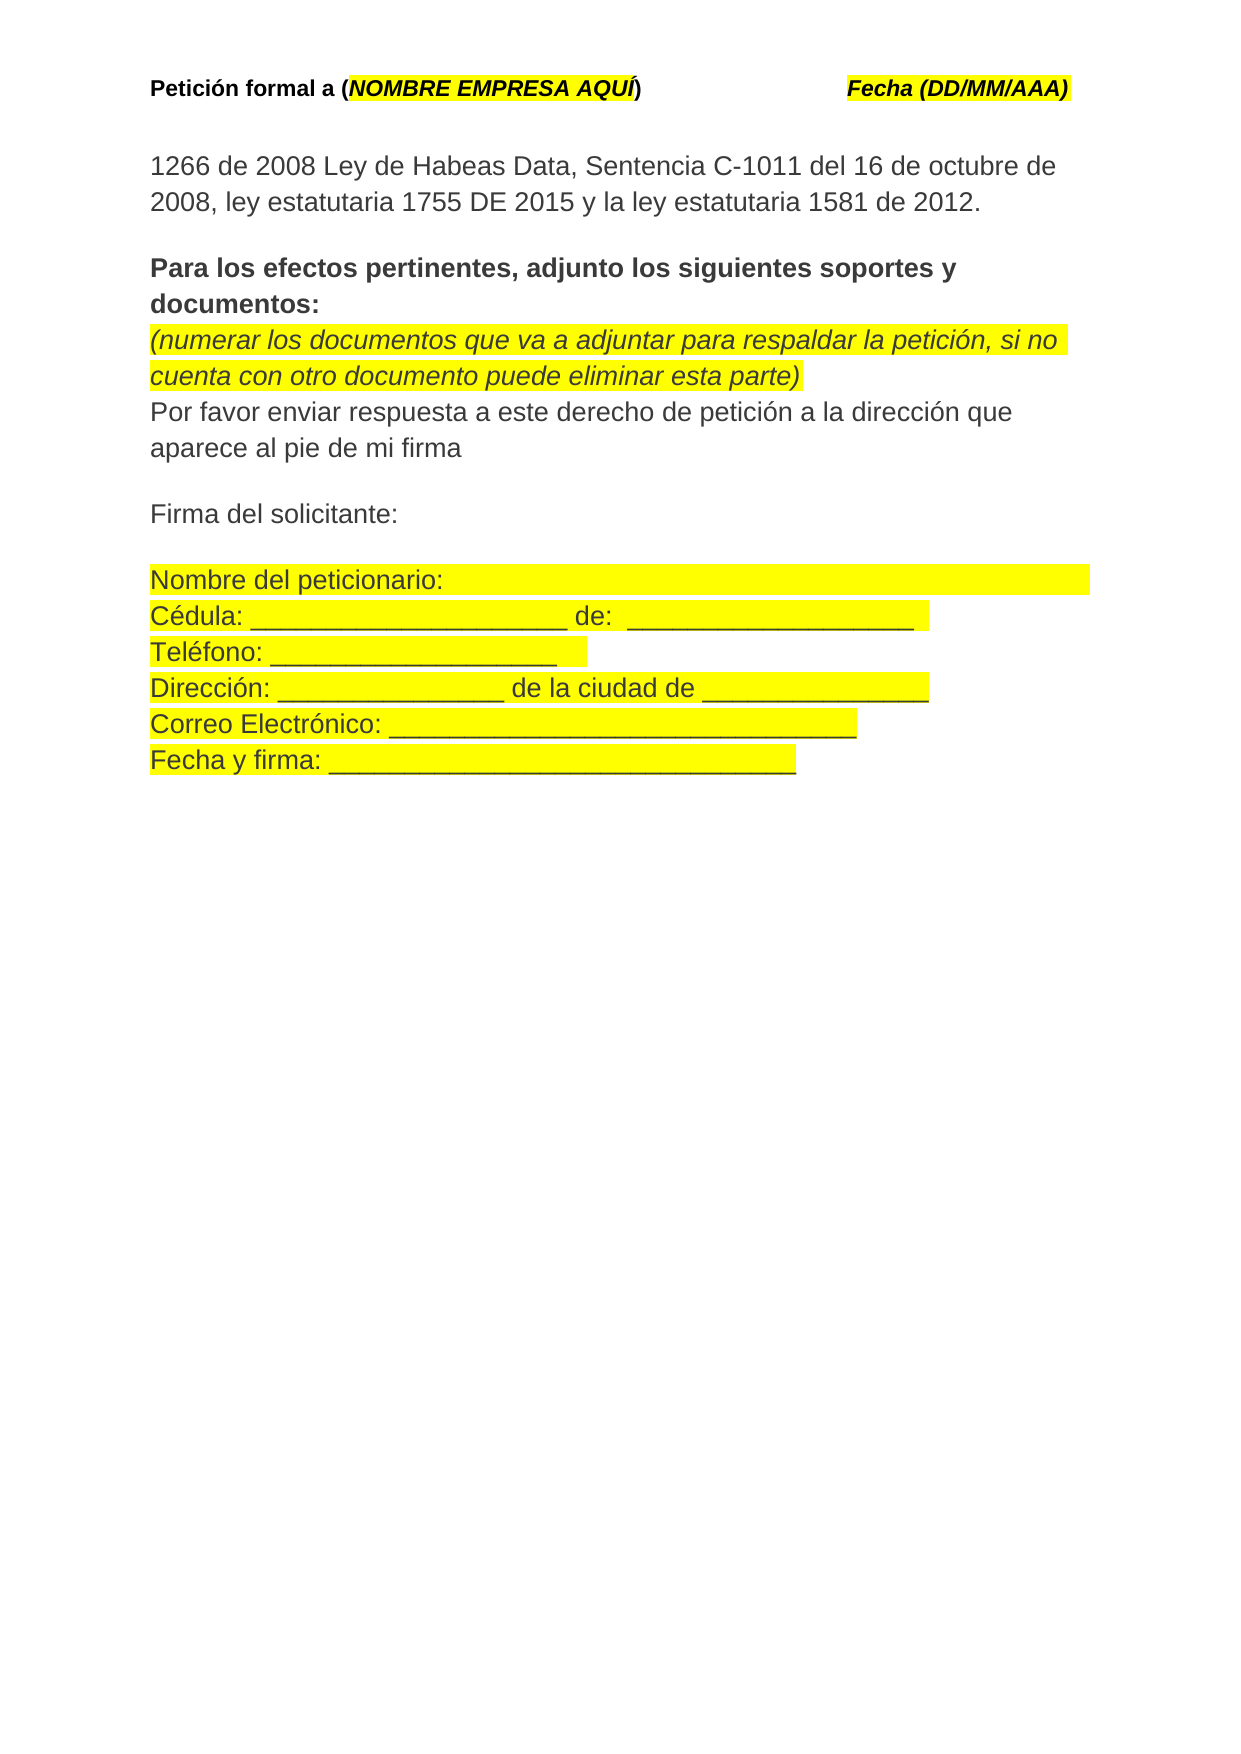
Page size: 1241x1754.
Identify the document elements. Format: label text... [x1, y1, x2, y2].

text Fecha y firma: _______________________________ [150, 744, 1090, 775]
text Cédula: _____________________ de: ___________________ [150, 600, 1090, 631]
text Por favor enviar respuesta a este derecho de petición a la dirección que aparece al pie de mi firma [150, 396, 1090, 463]
text Correo Electrónico: _______________________________ [150, 708, 1090, 739]
text Firma del solicitante: [150, 498, 1090, 529]
text Nombre del peticionario: [150, 564, 1090, 595]
text Dirección: _______________ de la ciudad de _______________ [150, 672, 1090, 703]
text 1266 de 2008 Ley de Habeas Data, Sentencia C-1011 del 16 de octubre de 2008, ley estatutaria 1755 DE 2015 y la ley estatutaria 1581 de 2012. [150, 150, 1090, 217]
text Para los efectos pertinentes, adjunto los siguientes soportes y documentos: [150, 252, 1090, 319]
text Teléfono: ___________________ [150, 636, 1090, 667]
text (numerar los documentos que va a adjuntar para respaldar la petición, si no cuenta con otro documento puede eliminar esta parte) [150, 324, 1090, 391]
